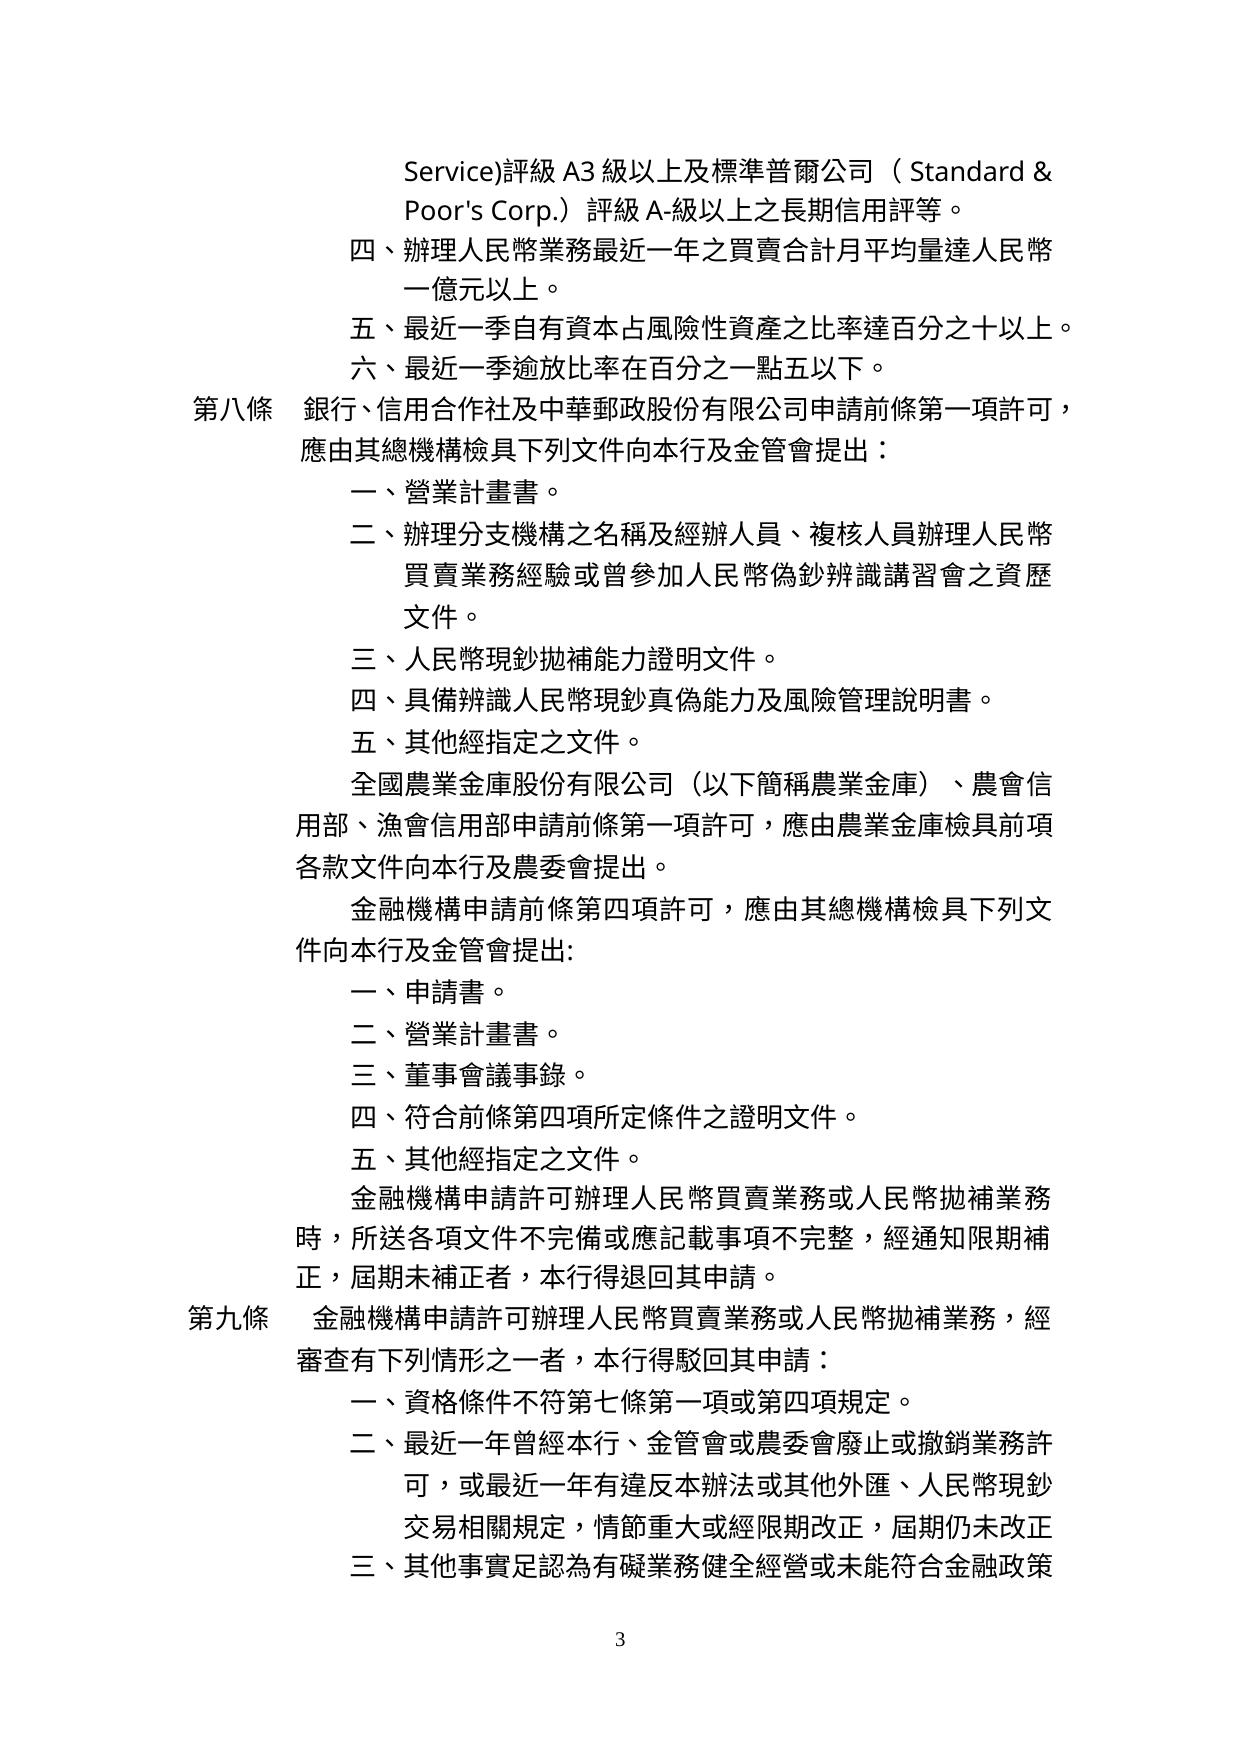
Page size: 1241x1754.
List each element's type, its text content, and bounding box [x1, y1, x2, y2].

text 全國農業金庫股份有限公司（以下簡稱農業金庫）、農會信用部、漁會信用部申請前條第一項許可，應由農業金庫檢具前項各款文件向本行及農委會提出。 [296, 761, 1053, 886]
text 四、符合前條第四項所定條件之證明文件。 [241, 1094, 1053, 1136]
text 一、營業計畫書。 [187, 469, 1053, 511]
text 第八條 銀行、信用合作社及中華郵政股份有限公司申請前條第一項許可，應由其總機構檢具下列文件向本行及金管會提出： [192, 386, 1053, 469]
text 三、其他事實足認為有礙業務健全經營或未能符合金融政策 [349, 1545, 1053, 1584]
text 一、申請書。 [187, 969, 1053, 1011]
text 三、董事會議事錄。 [241, 1052, 1053, 1094]
text 一、資格條件不符第七條第一項或第四項規定。 [241, 1379, 1053, 1420]
text 第九條 金融機構申請許可辦理人民幣買賣業務或人民幣拋補業務，經審查有下列情形之一者，本行得駁回其申請： [187, 1295, 1053, 1379]
text 二、辦理分支機構之名稱及經辦人員、複核人員辦理人民幣買賣業務經驗或曾參加人民幣偽鈔辨識講習會之資歷文件。 [349, 511, 1053, 636]
text 二、營業計畫書。 [187, 1011, 1053, 1052]
text 三、人民幣現鈔拋補能力證明文件。 [241, 636, 1053, 677]
text 金融機構申請前條第四項許可，應由其總機構檢具下列文件向本行及金管會提出: [296, 886, 1053, 969]
text 五、最近一季自有資本占風險性資產之比率達百分之十以上。 [349, 307, 1053, 347]
text 二、最近一年曾經本行、金管會或農委會廢止或撤銷業務許可，或最近一年有違反本辦法或其他外匯、人民幣現鈔交易相關規定，情節重大或經限期改正，屆期仍未改正。 [349, 1420, 1053, 1545]
text 五、其他經指定之文件。 [241, 1136, 1053, 1177]
text 六、最近一季逾放比率在百分之一點五以下。 [187, 347, 1053, 386]
text Service)評級A3級以上及標準普爾公司（ Standard & Poor's Corp.）評級A-級以上之長期信用評等。 [349, 150, 1053, 229]
text 四、具備辨識人民幣現鈔真偽能力及風險管理說明書。 [241, 677, 1053, 719]
text 四、辦理人民幣業務最近一年之買賣合計月平均量達人民幣一億元以上。 [349, 229, 1053, 307]
text 五、其他經指定之文件。 [241, 719, 1053, 761]
text 金融機構申請許可辦理人民幣買賣業務或人民幣拋補業務時，所送各項文件不完備或應記載事項不完整，經通知限期補正，屆期未補正者，本行得退回其申請。 [296, 1177, 1053, 1295]
